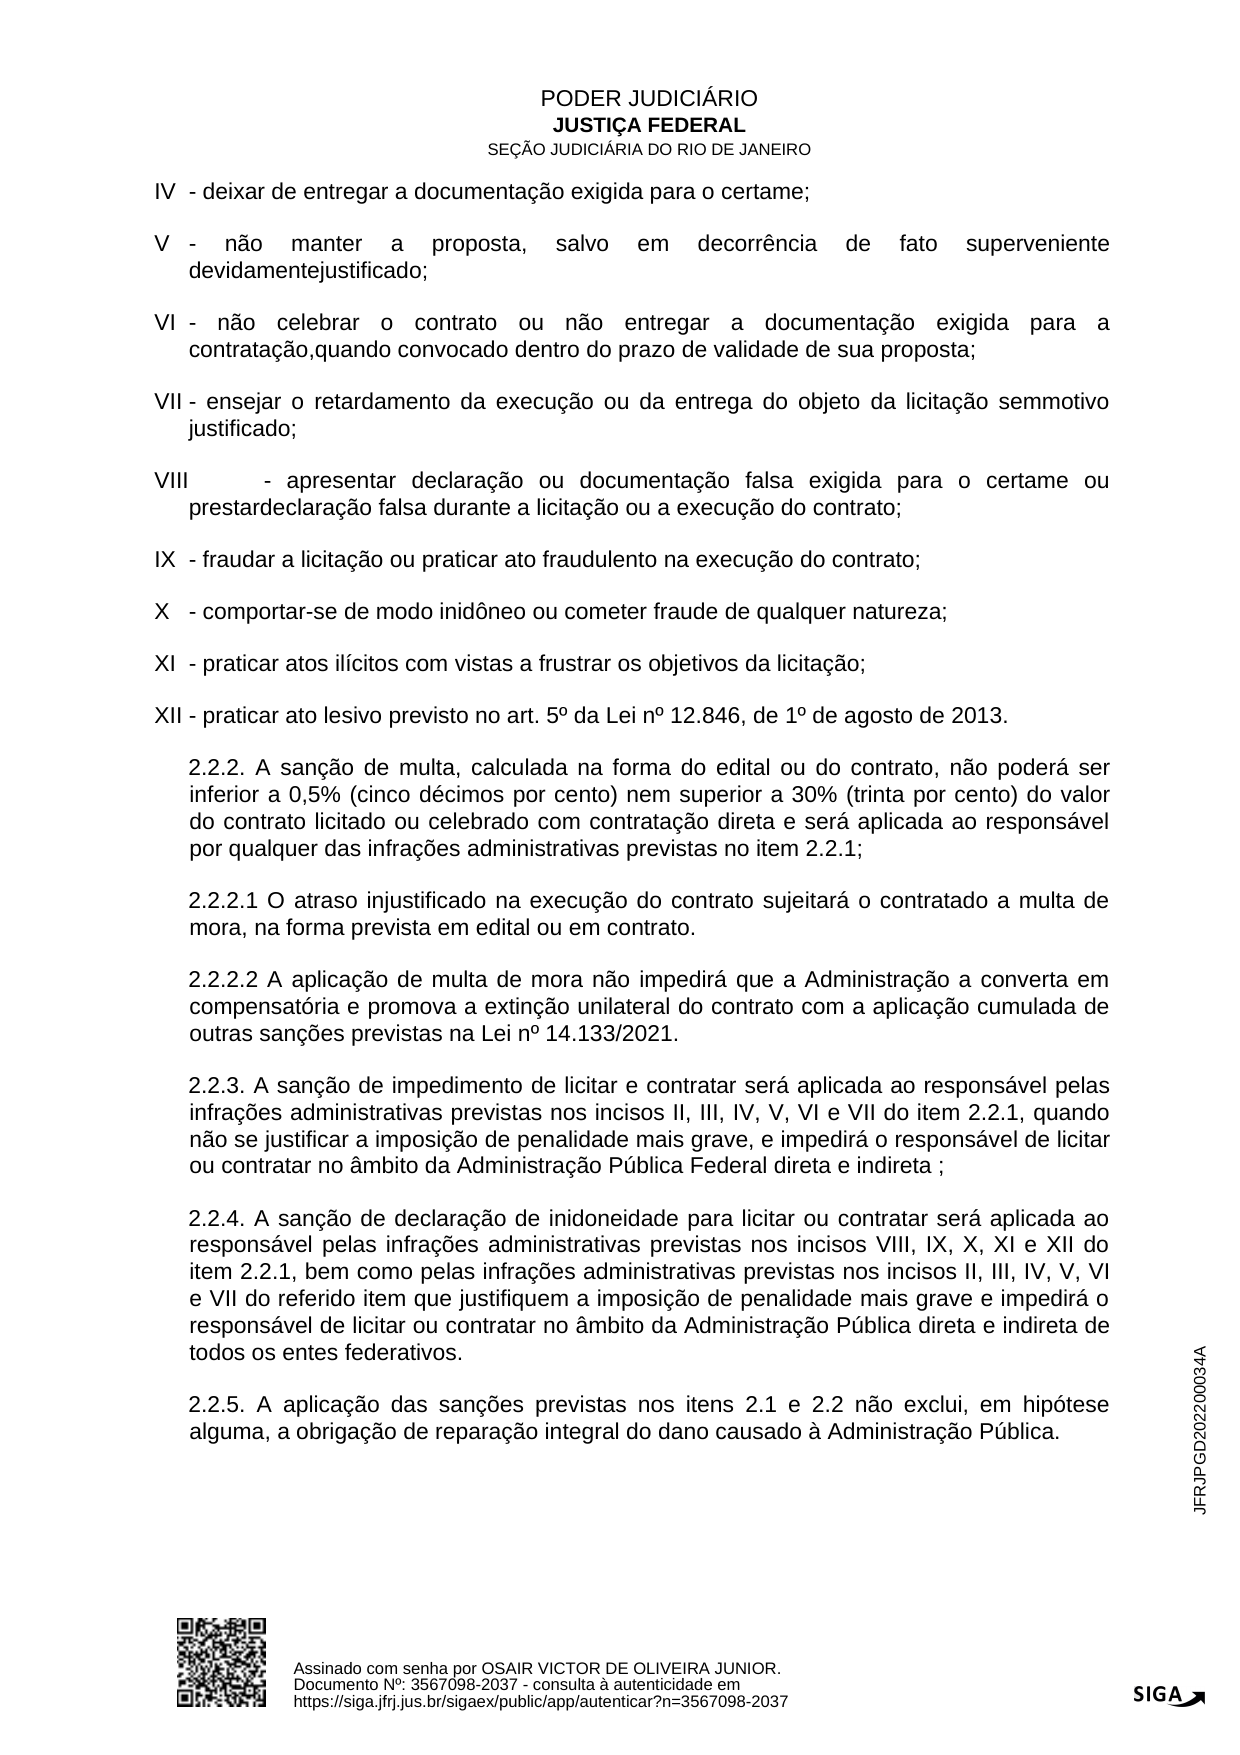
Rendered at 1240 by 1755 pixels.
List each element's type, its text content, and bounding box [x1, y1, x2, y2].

text 2.2.4. A sanção de declaração de inidoneidade para licitar ou contratar será aplicada ao responsável pelas infrações administrativas previstas nos incisos VIII, IX, X, XI e XII do item 2.2.1, bem como pelas infrações administrativas previstas nos incisos II, III, IV, V, VI e VII do referido item que justifiquem a imposição de penalidade mais grave e impedirá o responsável de licitar ou contratar no âmbito da Administração Pública direta e indireta de todos os entes federativos. [188, 1204, 1111, 1365]
text 2.2.2.1 O atraso injustificado na execução do contrato sujeitará o contratado a multa de mora, na forma prevista em edital ou em contrato. [188, 887, 1111, 940]
list - apresentar declaração ou documentação falsa exigida para o certame ou prestardeclaração falsa durante a licitação ou a execução do contrato; [154, 467, 1111, 520]
list - praticar atos ilícitos com vistas a frustrar os objetivos da licitação; [154, 650, 1111, 677]
text 2.2.5. A aplicação das sanções previstas nos itens 2.1 e 2.2 não exclui, em hipótese alguma, a obrigação de reparação integral do dano causado à Administração Pública. [188, 1391, 1111, 1444]
list - deixar de entregar a documentação exigida para o certame; [154, 178, 1111, 204]
list - praticar ato lesivo previsto no art. 5º da Lei nº 12.846, de 1º de agosto de 2013. [154, 702, 1111, 729]
text 2.2.2.2 A aplicação de multa de mora não impedirá que a Administração a converta em compensatória e promova a extinção unilateral do contrato com a aplicação cumulada de outras sanções previstas na Lei nº 14.133/2021. [188, 966, 1111, 1046]
list - não manter a proposta, salvo em decorrência de fato superveniente devidamentejustificado; [154, 230, 1111, 283]
text 2.2.2. A sanção de multa, calculada na forma do edital ou do contrato, não poderá ser inferior a 0,5% (cinco décimos por cento) nem superior a 30% (trinta por cento) do valor do contrato licitado ou celebrado com contratação direta e será aplicada ao responsável por qualquer das infrações administrativas previstas no item 2.2.1; [188, 754, 1111, 861]
list - comportar-se de modo inidôneo ou cometer fraude de qualquer natureza; [154, 598, 1111, 624]
list - fraudar a licitação ou praticar ato fraudulento na execução do contrato; [154, 546, 1111, 572]
text 2.2.3. A sanção de impedimento de licitar e contratar será aplicada ao responsável pelas infrações administrativas previstas nos incisos II, III, IV, V, VI e VII do item 2.2.1, quando não se justificar a imposição de penalidade mais grave, e impedirá o responsável de licitar ou contratar no âmbito da Administração Pública Federal direta e indireta ; [188, 1072, 1111, 1179]
list - ensejar o retardamento da execução ou da entrega do objeto da licitação semmotivo justificado; [154, 388, 1111, 441]
list - não celebrar o contrato ou não entregar a documentação exigida para a contratação,quando convocado dentro do prazo de validade de sua proposta; [154, 309, 1111, 362]
